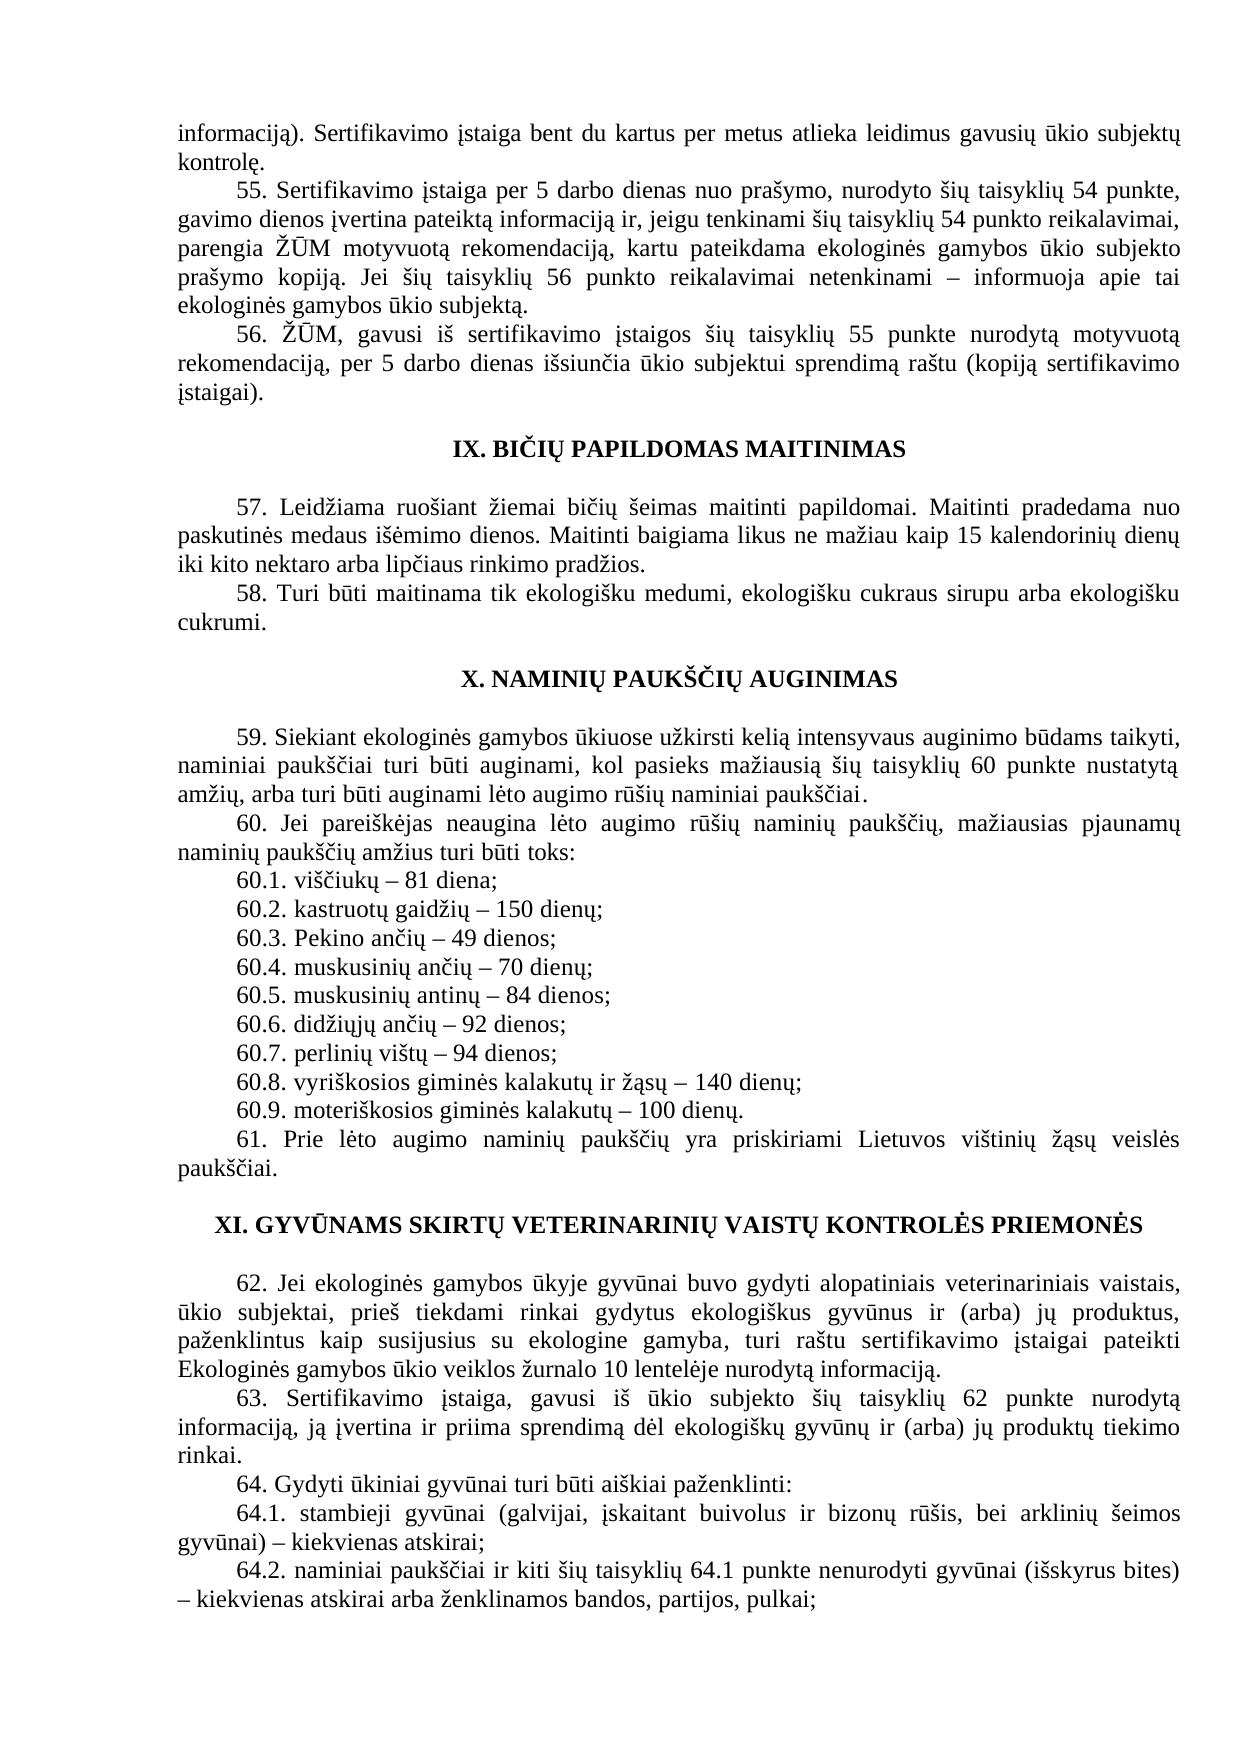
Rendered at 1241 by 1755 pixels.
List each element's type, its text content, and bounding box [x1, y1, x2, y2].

text 60.3. Pekino ančių – 49 dienos; [177, 923, 1181, 952]
text 64. Gydyti ūkiniai gyvūnai turi būti aiškiai paženklinti: [177, 1469, 1181, 1498]
text 60.6. didžiųjų ančių – 92 dienos; [177, 1009, 1181, 1038]
text 61. Prie lėto augimo naminių paukščių yra priskiriami Lietuvos vištinių žąsų veislės paukščiai. [177, 1124, 1181, 1182]
text 63. Sertifikavimo įstaiga, gavusi iš ūkio subjekto šių taisyklių 62 punkte nurodytą informaciją, ją įvertina ir priima sprendimą dėl ekologiškų gyvūnų ir (arba) jų produktų tiekimo rinkai. [177, 1383, 1181, 1469]
text 60.1. viščiukų – 81 diena; [177, 866, 1181, 894]
text 60.8. vyriškosios giminės kalakutų ir žąsų – 140 dienų; [177, 1067, 1181, 1096]
text XI. GYVŪNAMS SKIRTŲ VETERINARINIŲ VAISTŲ KONTROLĖS PRIEMONĖS [177, 1211, 1181, 1239]
text 59. Siekiant ekologinės gamybos ūkiuose užkirsti kelią intensyvaus auginimo būdams taikyti, naminiai paukščiai turi būti auginami, kol pasieks mažiausią šių taisyklių 60 punkte nustatytą amžių, arba turi būti auginami lėto augimo rūšių naminiai paukščiai. [177, 722, 1181, 808]
text 55. Sertifikavimo įstaiga per 5 darbo dienas nuo prašymo, nurodyto šių taisyklių 54 punkte, gavimo dienos įvertina pateiktą informaciją ir, jeigu tenkinami šių taisyklių 54 punkto reikalavimai, parengia ŽŪM motyvuotą rekomendaciją, kartu pateikdama ekologinės gamybos ūkio subjekto prašymo kopiją. Jei šių taisyklių 56 punkto reikalavimai netenkinami – informuoja apie tai ekologinės gamybos ūkio subjektą. [177, 176, 1181, 319]
text IX. BIČIŲ PAPILDOMAS MAITINIMAS [177, 434, 1181, 463]
text 64.2. naminiai paukščiai ir kiti šių taisyklių 64.1 punkte nenurodyti gyvūnai (išskyrus bites) – kiekvienas atskirai arba ženklinamos bandos, partijos, pulkai; [177, 1556, 1181, 1613]
text 60.5. muskusinių antinų – 84 dienos; [177, 981, 1181, 1009]
text 58. Turi būti maitinama tik ekologišku medumi, ekologišku cukraus sirupu arba ekologišku cukrumi. [177, 578, 1181, 636]
text 57. Leidžiama ruošiant žiemai bičių šeimas maitinti papildomai. Maitinti pradedama nuo paskutinės medaus išėmimo dienos. Maitinti baigiama likus ne mažiau kaip 15 kalendorinių dienų iki kito nektaro arba lipčiaus rinkimo pradžios. [177, 492, 1181, 578]
text X. NAMINIŲ PAUKŠČIŲ AUGINIMAS [177, 664, 1181, 693]
text informaciją). Sertifikavimo įstaiga bent du kartus per metus atlieka leidimus gavusių ūkio subjektų kontrolę. [177, 118, 1181, 176]
text 60.9. moteriškosios giminės kalakutų – 100 dienų. [177, 1096, 1181, 1124]
text 60.2. kastruotų gaidžių – 150 dienų; [177, 894, 1181, 923]
text 56. ŽŪM, gavusi iš sertifikavimo įstaigos šių taisyklių 55 punkte nurodytą motyvuotą rekomendaciją, per 5 darbo dienas išsiunčia ūkio subjektui sprendimą raštu (kopiją sertifikavimo įstaigai). [177, 319, 1181, 406]
text 62. Jei ekologinės gamybos ūkyje gyvūnai buvo gydyti alopatiniais veterinariniais vaistais, ūkio subjektai, prieš tiekdami rinkai gydytus ekologiškus gyvūnus ir (arba) jų produktus, paženklintus kaip susijusius su ekologine gamyba, turi raštu sertifikavimo įstaigai pateikti Ekologinės gamybos ūkio veiklos žurnalo 10 lentelėje nurodytą informaciją. [177, 1268, 1181, 1383]
text 60.7. perlinių vištų – 94 dienos; [177, 1038, 1181, 1067]
text 64.1. stambieji gyvūnai (galvijai, įskaitant buivolus ir bizonų rūšis, bei arklinių šeimos gyvūnai) – kiekvienas atskirai; [177, 1498, 1181, 1556]
text 60. Jei pareiškėjas neaugina lėto augimo rūšių naminių paukščių, mažiausias pjaunamų naminių paukščių amžius turi būti toks: [177, 808, 1181, 866]
text 60.4. muskusinių ančių – 70 dienų; [177, 952, 1181, 981]
